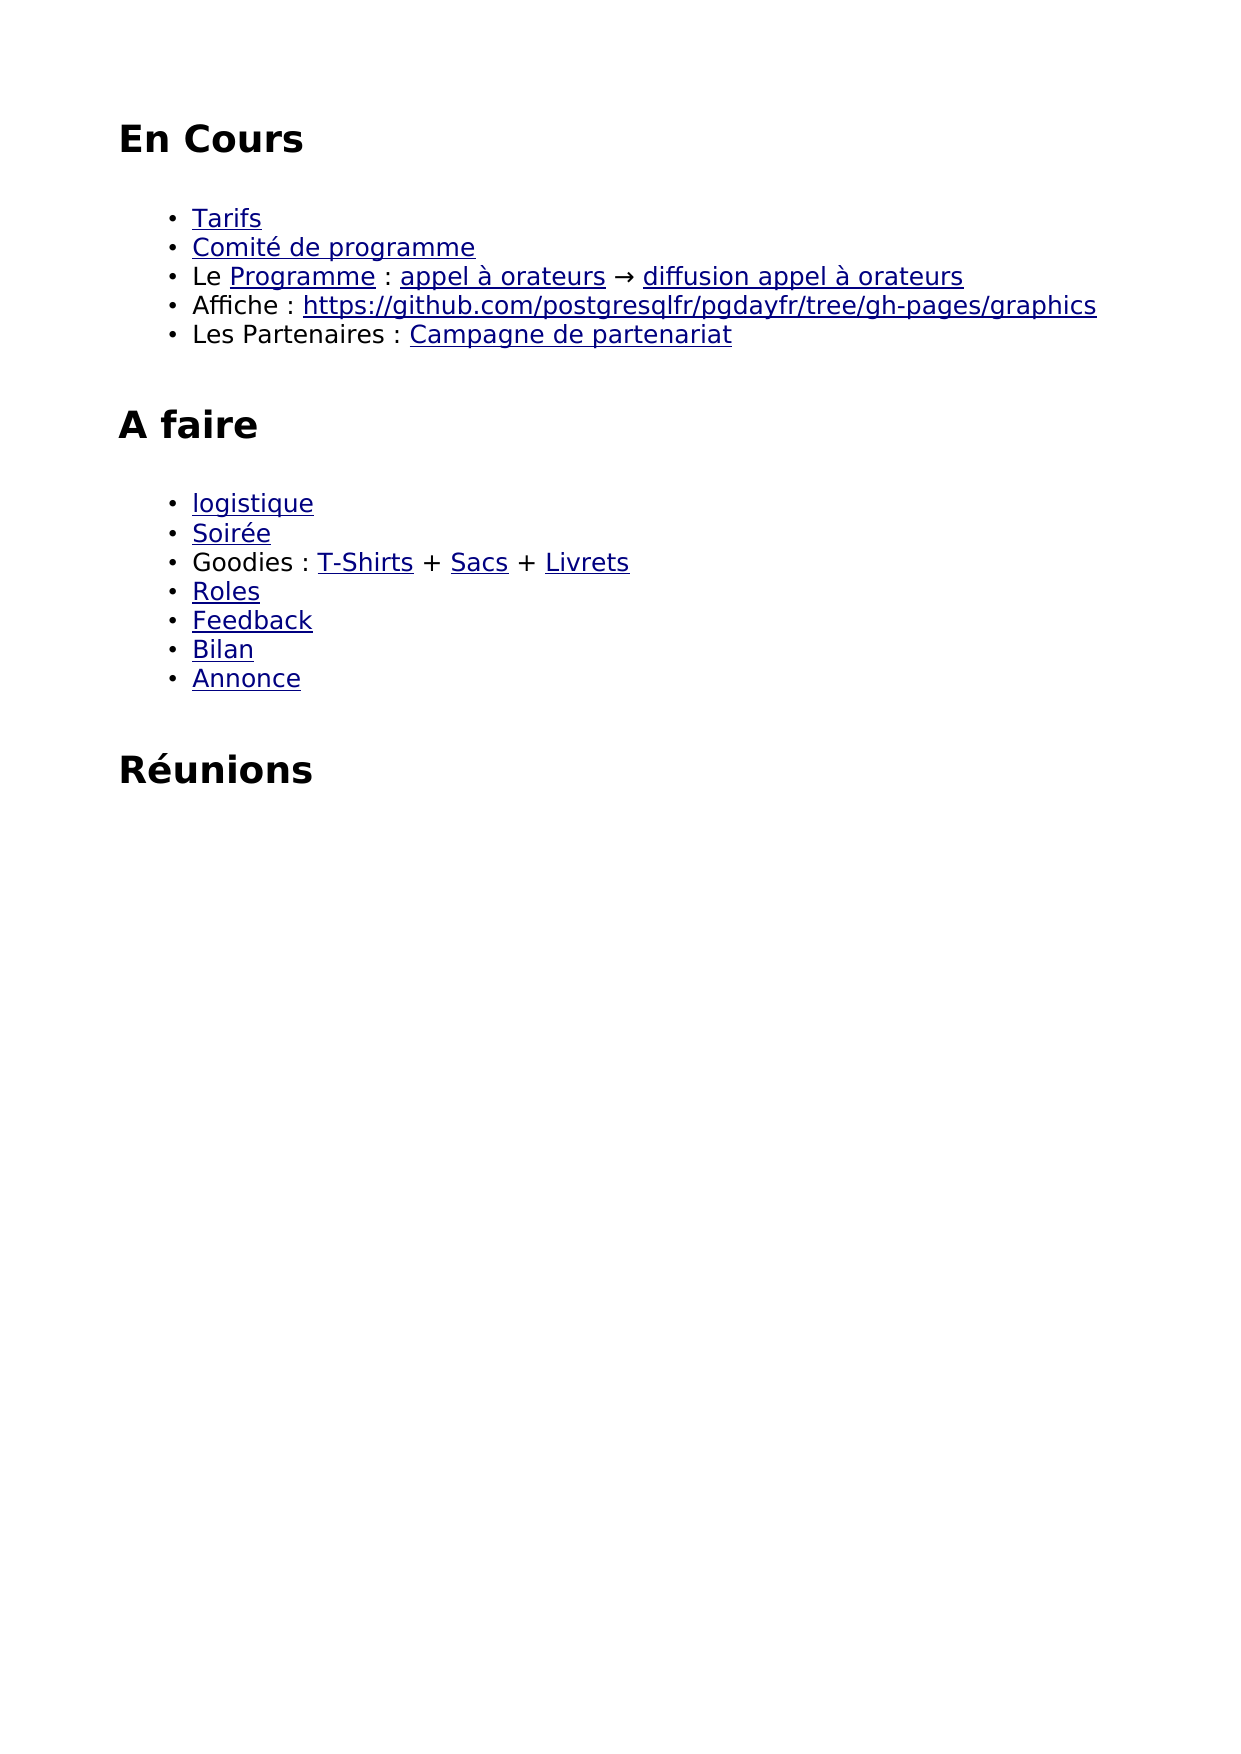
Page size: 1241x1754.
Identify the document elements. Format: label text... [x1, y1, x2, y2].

list Comité de programme [177, 233, 1122, 262]
list Soirée [177, 519, 1122, 548]
list Annonce [177, 665, 1122, 694]
list Goodies : T-Shirts + Sacs + Livrets [177, 548, 1122, 577]
list Feedback [177, 606, 1122, 636]
list Les Partenaires : Campagne de partenariat [177, 320, 1122, 349]
list Affiche : https://github.com/postgresqlfr/pgdayfr/tree/gh-pages/graphics [177, 291, 1122, 320]
list Tarifs [177, 204, 1122, 233]
list Le Programme : appel à orateurs → diffusion appel à orateurs [177, 262, 1122, 291]
list logistique [177, 490, 1122, 519]
subtitle En Cours [118, 118, 1122, 162]
subtitle A faire [118, 404, 1122, 448]
subtitle Réunions [118, 748, 1122, 792]
list Bilan [177, 636, 1122, 665]
list Roles [177, 577, 1122, 606]
